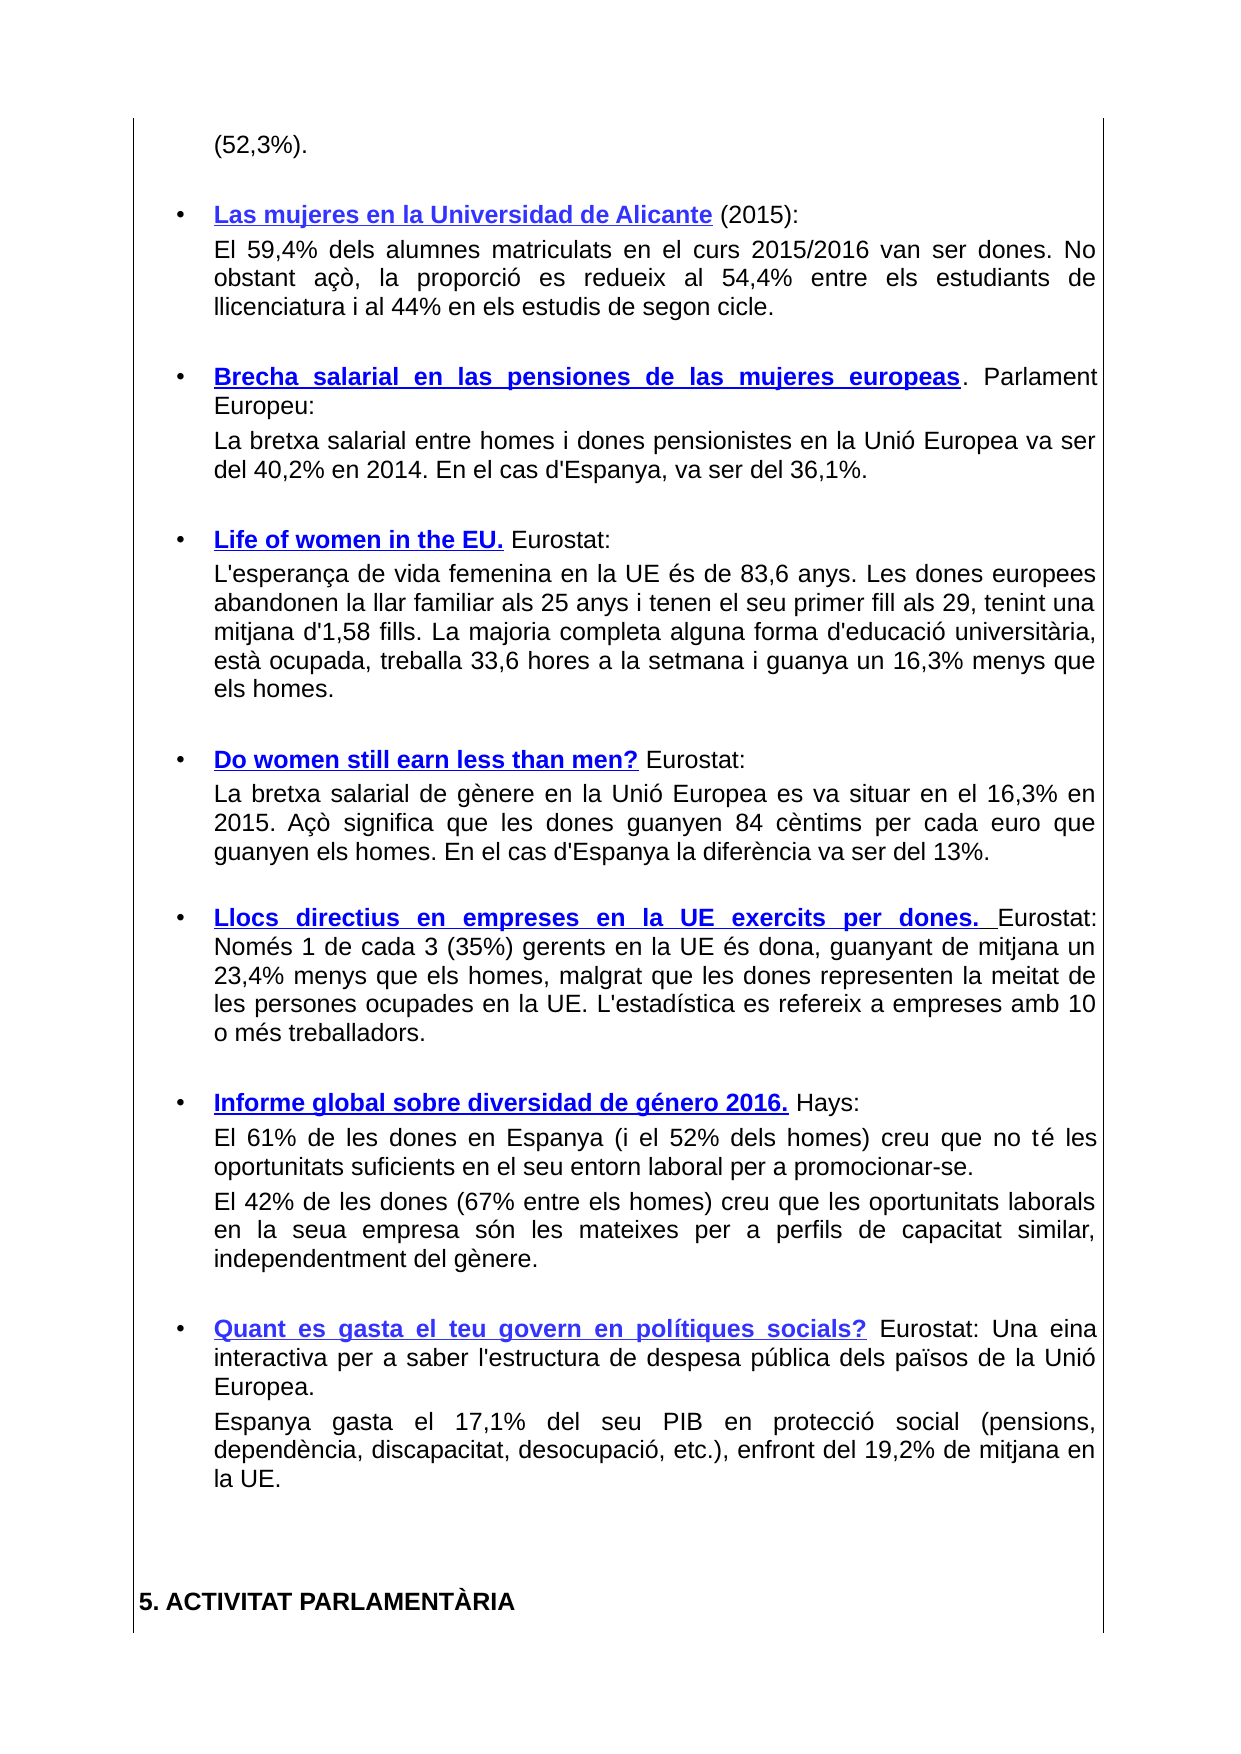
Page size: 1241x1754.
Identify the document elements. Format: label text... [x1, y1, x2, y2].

table_cell 1. INFORMACIÓ D'INTERÉS Les persones i entitat guardonades amb els Premis Isabel Ferrer de la Generalitat, XIX edició, han sigut: Carmen Alborch Bataller, les dones pescadores d'El Palmar i Neus Albertos Meri. Programa Jove Oportunitat, IVAJ: experiència pilot de tallers d'assessorament i motivació per a joves amb baix nivell de formació, que han abandonat els estudis sense completar el Batxillerat ni una FP de Grau Mitjà. Camps de voluntariat juvenil, IVAJ: Ja està obert el termini d'inscripció per als camps de primavera i de preincripció per als d'estiu. Trobada d'Oci Educatiu. IVAJ: Ja està oberta la inscripció per a participar en esta trobada, que se celebrarà els dies 6 i 7 d'abril; el termini per a fer-ho acaba el 31 de març. La Universitat de València desenvolupa la app liad@s per a identificar comportaments sexistes i previndre la violència de gènere entre adolescents. L'exposició fotogràfica V15IONES mostra històries de superació personal i integració laboral de gent amb diversitat funcional. Fundación Grupo SIFU. Facultat de Farmàcia - Universitat de València, del 6 de març al 21 d'abril. 2. INFORMES I ESTUDIS "07 Set per a introduir la perspectiva de gènere en el proces urbà". Conselleria d'Habitatge, Obres Públiques i Vertebració del Territori. El estado de la pobreza. Seguimiento del indicador de riesgo de pobreza y exclusión social en España 2009-2015. Llano, J.C. European Anti Poverty Netwok. VIII Informe estatal del Observatorio de Violencia contra la Mujer 2014.Ministerio de Sanidad, Servicios Sociales e Igualdad. Menores ni una gota. Más de 100 razones para que un menor no beba alcohol. Ministerio de Sanidad, Servicios Sociales e Igualdad. Federación Española de bebidas espiritosas. Transformar el empleo para erradicar la pobreza: Perspectivas sociales y del empleo en el mundo 2016. Organización Internacional del Trabajo, ONU. Hacia un futuro mejor para las mujeres en el trabajo: la opinión de las mujeres y de los hombres. Organización Internacional del Trabajo, ONU: Enquesta realitzada en 2016 i basada en entrevistes a 149.000 persones adultes en 142 països i regions, a fi de conèixer les seues percepcions sobre les dones que treballen. Report on equality between women and men in the European Union in 2014-2015. Parlament Europeu. 100 preguntas sobre transparencia. Consejo de Transparencia y Buen Gobierno del Estado. 3. NORMATIVA EN MATÈRIA SOCIAL Generalitat Valenciana: Resolució de 30 de desembre de 2016, del director general del SERVEF, per la qual es convoquen les subvencions públiques destinades al foment de l'ocupació de persones amb discapacitat o diversitat funcional en centres especials d'ocupació i enclavaments laborals per a l'exercici 2017. (DOGV núm. 7994, de 7/3/2017) Decret 29/2017, de 3 de març, del Consell, pel qual s'estableix el currículum del cicle formatiu de grau superior corresponent al títol de Tècnic/a Superior en Integració Social. (DOGV núm. 7998, de 13/3/2017HYPERLINK "http://www.dogv.gva.es/datos/2017/03/07/pdf/2017_1825.pdf") Entidades Locales: Extracto del Acuerdo de 1 de marzo de 2017 de la Junta de Gobierno de la Excma. Diputación Provincial de Alicante por el que se convocan subvenciones destinadas a Ayuntamientos y Entidades de ámbito territorial inferior al municipio (E.A.T.I.M) de la Provincia de Alicante para la realización actividades en materia de juventud en la anualidad 2017. (BOP núm. 46 de 7/3/2017) Extracto del Acuerdo de 1 de marzo de 2017 de la Junta de Gobierno de la Excma. Diputación Provincial de Alicante por el que se convocan subvenciones a Ayuntamientos de la provincia de Alicante con destino a programas y actividades para la igualdad de oportunidades y prevención de la violencia de género, anualidad 2017. (BOP núm. 46 de 7/3/2017) Extracto de la Junta de Gobierno en sesión ordinaria de 1 de marzo de 2017 por el que se convocan subvenciones a entidades sin fin de lucro de la provincia de Alicante para actividades en materia de juventud, anualidad 2017. (BOP núm. 46 de 7/3/2017) Extracto del Acuerdo de 1 de marzo de 2017 de la Junta de Gobierno de la Excma. Diputación Provincial de Alicante por el que se convocan subvenciones a Entidades sin fin de lucro de la provincia de Alicante con destino a programas y actividades para la igualdad de oportunidades y prevención de la violencia de género, anualidad 2017. (BOP núm. 46 de 7/3/2017) Universitats: Extracte de la Resolució de 30 de gener de 2017, del degà de la Facultat d’Economia de la Universitat de València, per la qual es convoca el IV Premi d’Igualtat de la Facultat d’Economia i se n’estableixen les bases que el regulen. (DOGV núm. 7997, de 10/3/2017) Extracte de la resolució de 9 de març de 2017, de la Universitat Politècnica de València per la qual es convoquen ajudes d'acció social per a alumnes en la UPV, curs 2016-17 (DOGV núm. 7998, de 13/3/2017) 4. ESTADÍSTIQUES D'INTERÉS SOCIAL Dades bàsiques de la Comunitat Valenciana, actualització 2016. Portal Estadístic de la Generalitat Valenciana: La renda anual neta mitjana per persona a la Comunitat Valenciana es de 9.098€ (10.419€ a Espanya) i per llar es de 22.132€ (26.092 a Espanya). El 70,9% de les llars declaren tindre algun grau de dificultat a fi de mes (63,1% de mitjana estatal) i la taxa de risc de pobresa és del 25,3% (22,1% a Espanya). Estimació de la Població Empadronada en la Comunitat per Codis Postals 2016. Portal Estadístic de la Generalitat Valenciana: La població empadronada a la Comunitat a 1 de gener de 2016 era de 4.959.968 persones, 2.511.220 dones i 2.448.748 homes. Per províncies: Alacant, 1.836.459 (37%); Castelló, 579.245 (11,7%) i València, 2.544.264 (52,3%). Las mujeres en la Universidad de Alicante (2015): El 59,4% dels alumnes matriculats en el curs 2015/2016 van ser dones. No obstant açò, la proporció es redueix al 54,4% entre els estudiants de llicenciatura i al 44% en els estudis de segon cicle. Brecha salarial en las pensiones de las mujeres europeas. Parlament Europeu: La bretxa salarial entre homes i dones pensionistes en la Unió Europea va ser del 40,2% en 2014. En el cas d'Espanya, va ser del 36,1%. Life of women in the EU. Eurostat: L'esperança de vida femenina en la UE és de 83,6 anys. Les dones europees abandonen la llar familiar als 25 anys i tenen el seu primer fill als 29, tenint una mitjana d'1,58 fills. La majoria completa alguna forma d'educació universitària, està ocupada, treballa 33,6 hores a la setmana i guanya un 16,3% menys que els homes. Do women still earn less than men? Eurostat: La bretxa salarial de gènere en la Unió Europea es va situar en el 16,3% en 2015. Açò significa que les dones guanyen 84 cèntims per cada euro que guanyen els homes. En el cas d'Espanya la diferència va ser del 13%. Llocs directius en empreses en la UE exercits per dones. Eurostat: Només 1 de cada 3 (35%) gerents en la UE és dona, guanyant de mitjana un 23,4% menys que els homes, malgrat que les dones representen la meitat de les persones ocupades en la UE. L'estadística es refereix a empreses amb 10 o més treballadors. Informe global sobre diversidad de género 2016. Hays: El 61% de les dones en Espanya (i el 52% dels homes) creu que no té les oportunitats suficients en el seu entorn laboral per a promocionar-se. El 42% de les dones (67% entre els homes) creu que les oportunitats laborals en la seua empresa són les mateixes per a perfils de capacitat similar, independentment del gènere. Quant es gasta el teu govern en polítiques socials? Eurostat: Una eina interactiva per a saber l'estructura de despesa pública dels països de la Unió Europea. Espanya gasta el 17,1% del seu PIB en protecció social (pensions, dependència, discapacitat, desocupació, etc.), enfront del 19,2% de mitjana en la UE. 5. ACTIVITAT PARLAMENTÀRIA En la pàgina web de Les Corts s'han publicat les següents resolucions d'interés social: 22-02-2017, Ple: Sobre el restabliment de la subscripció obligatòria del conveni especial de Seguretat Social dels cuidadors no professionals de persones en situació de dependència i l’ingrés de la corresponent cotització a càrrec exclusiu de l’Estat. 15-02-2017, Comissió d’Educació i Cultura: Sobre la inclusió en el currículum de l’educació primària i secundària de principis del respecte a la diversitat de la societat i el respecte als drets humans. 15-02-2017, Comissió de Política Social i Ocupació: Sobre el matrimoni entre persones amb discapacitat funcional. També s'hi troben les declaracions institucionals, entre les quals destaca l'aprovada pel Ple amb motiu del 8 de març de 2017, Dia Internacional de la Dona Treballadora. [134, 118, 1103, 1633]
